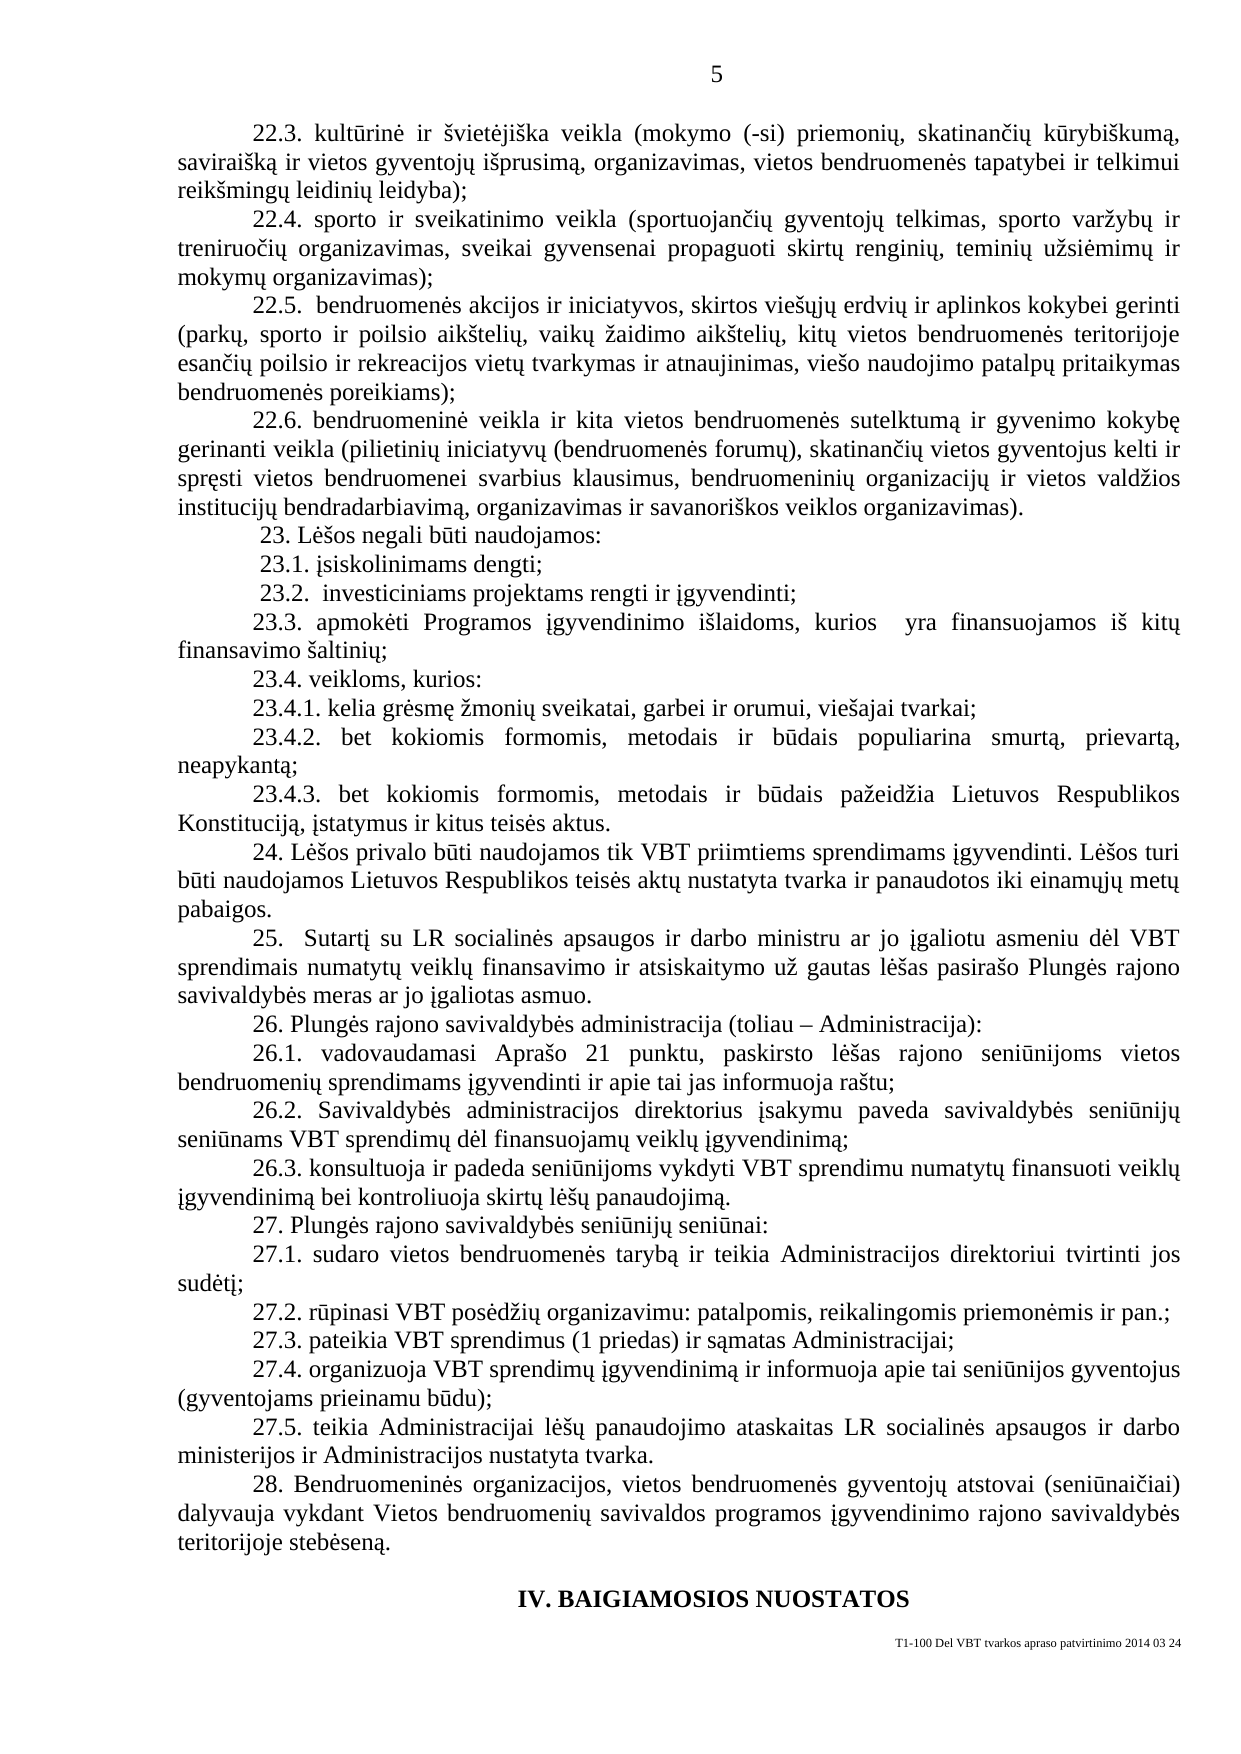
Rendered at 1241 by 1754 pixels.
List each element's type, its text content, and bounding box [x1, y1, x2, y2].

text 27.1. sudaro vietos bendruomenės tarybą ir teikia Administracijos direktoriui tvirtinti jos sudėtį; [177, 1239, 1181, 1297]
text 27.5. teikia Administracijai lėšų panaudojimo ataskaitas LR socialinės apsaugos ir darbo ministerijos ir Administracijos nustatyta tvarka. [177, 1412, 1181, 1469]
text 23.2. investiciniams projektams rengti ir įgyvendinti; [177, 578, 1181, 607]
text 26.2. Savivaldybės administracijos direktorius įsakymu paveda savivaldybės seniūnijų seniūnams VBT sprendimų dėl finansuojamų veiklų įgyvendinimą; [177, 1096, 1181, 1153]
text 23.3. apmokėti Programos įgyvendinimo išlaidoms, kurios yra finansuojamos iš kitų finansavimo šaltinių; [177, 607, 1181, 664]
text 26.3. konsultuoja ir padeda seniūnijoms vykdyti VBT sprendimu numatytų finansuoti veiklų įgyvendinimą bei kontroliuoja skirtų lėšų panaudojimą. [177, 1153, 1181, 1211]
text 27.4. organizuoja VBT sprendimų įgyvendinimą ir informuoja apie tai seniūnijos gyventojus (gyventojams prieinamu būdu); [177, 1354, 1181, 1412]
text 23.4.2. bet kokiomis formomis, metodais ir būdais populiarina smurtą, prievartą, neapykantą; [177, 722, 1181, 779]
text 23.4. veikloms, kurios: [177, 664, 1181, 693]
text 28. Bendruomeninės organizacijos, vietos bendruomenės gyventojų atstovai (seniūnaičiai) dalyvauja vykdant Vietos bendruomenių savivaldos programos įgyvendinimo rajono savivaldybės teritorijoje stebėseną. [177, 1469, 1181, 1556]
text 23.1. įsiskolinimams dengti; [177, 549, 1181, 578]
text IV. BAIGIAMOSIOS NUOSTATOS [177, 1584, 1181, 1613]
text 27. Plungės rajono savivaldybės seniūnijų seniūnai: [177, 1211, 1181, 1239]
text 22.3. kultūrinė ir švietėjiška veikla (mokymo (-si) priemonių, skatinančių kūrybiškumą, saviraišką ir vietos gyventojų išprusimą, organizavimas, vietos bendruomenės tapatybei ir telkimui reikšmingų leidinių leidyba); [177, 118, 1181, 204]
text 27.3. pateikia VBT sprendimus (1 priedas) ir sąmatas Administracijai; [177, 1326, 1181, 1354]
text 22.6. bendruomeninė veikla ir kita vietos bendruomenės sutelktumą ir gyvenimo kokybę gerinanti veikla (pilietinių iniciatyvų (bendruomenės forumų), skatinančių vietos gyventojus kelti ir spręsti vietos bendruomenei svarbius klausimus, bendruomeninių organizacijų ir vietos valdžios institucijų bendradarbiavimą, organizavimas ir savanoriškos veiklos organizavimas). [177, 406, 1181, 521]
text 22.5. bendruomenės akcijos ir iniciatyvos, skirtos viešųjų erdvių ir aplinkos kokybei gerinti (parkų, sporto ir poilsio aikštelių, vaikų žaidimo aikštelių, kitų vietos bendruomenės teritorijoje esančių poilsio ir rekreacijos vietų tvarkymas ir atnaujinimas, viešo naudojimo patalpų pritaikymas bendruomenės poreikiams); [177, 291, 1181, 406]
text 24. Lėšos privalo būti naudojamos tik VBT priimtiems sprendimams įgyvendinti. Lėšos turi būti naudojamos Lietuvos Respublikos teisės aktų nustatyta tvarka ir panaudotos iki einamųjų metų pabaigos. [177, 837, 1181, 923]
text 26.1. vadovaudamasi Aprašo 21 punktu, paskirsto lėšas rajono seniūnijoms vietos bendruomenių sprendimams įgyvendinti ir apie tai jas informuoja raštu; [177, 1038, 1181, 1096]
text 23.4.1. kelia grėsmę žmonių sveikatai, garbei ir orumui, viešajai tvarkai; [177, 693, 1181, 722]
text 27.2. rūpinasi VBT posėdžių organizavimu: patalpomis, reikalingomis priemonėmis ir pan.; [177, 1297, 1181, 1326]
text 23.4.3. bet kokiomis formomis, metodais ir būdais pažeidžia Lietuvos Respublikos Konstituciją, įstatymus ir kitus teisės aktus. [177, 779, 1181, 837]
text 22.4. sporto ir sveikatinimo veikla (sportuojančių gyventojų telkimas, sporto varžybų ir treniruočių organizavimas, sveikai gyvensenai propaguoti skirtų renginių, teminių užsiėmimų ir mokymų organizavimas); [177, 204, 1181, 291]
text 23. Lėšos negali būti naudojamos: [177, 521, 1181, 549]
text 25. Sutartį su LR socialinės apsaugos ir darbo ministru ar jo įgaliotu asmeniu dėl VBT sprendimais numatytų veiklų finansavimo ir atsiskaitymo už gautas lėšas pasirašo Plungės rajono savivaldybės meras ar jo įgaliotas asmuo. [177, 923, 1181, 1009]
text 26. Plungės rajono savivaldybės administracija (toliau – Administracija): [177, 1009, 1181, 1038]
